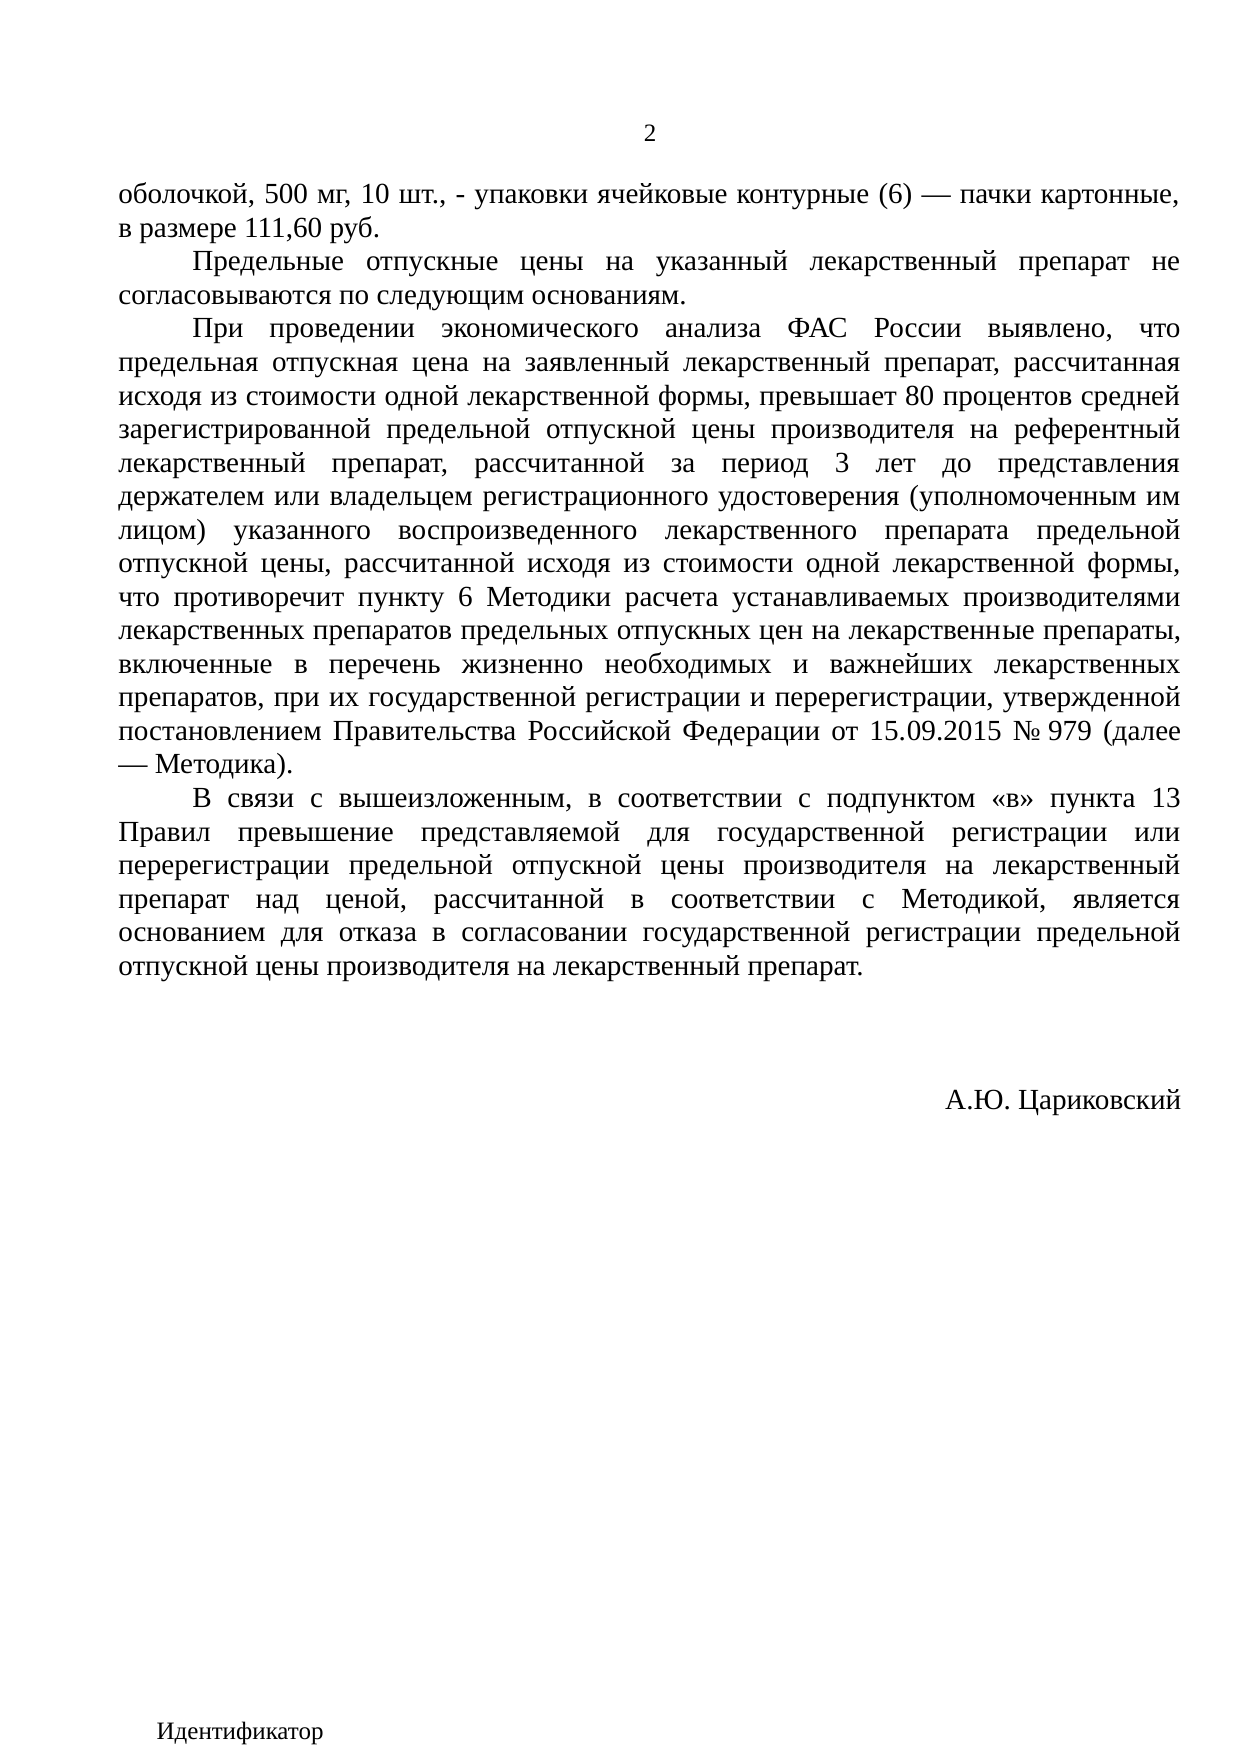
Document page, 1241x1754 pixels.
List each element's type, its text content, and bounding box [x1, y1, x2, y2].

text оболочкой, 500 мг, 10 шт., - упаковки ячейковые контурные (6) — пачки картонные, в размере 111,60 руб. [118, 176, 1181, 243]
text При проведении экономического анализа ФАС России выявлено, что предельная отпускная цена на заявленный лекарственный препарат, рассчитанная исходя из стоимости одной лекарственной формы, превышает 80 процентов средней зарегистрированной предельной отпускной цены производителя на референтный лекарственный препарат, рассчитанной за период 3 лет до представления держателем или владельцем регистрационного удостоверения (уполномоченным им лицом) указанного воспроизведенного лекарственного препарата предельной отпускной цены, рассчитанной исходя из стоимости одной лекарственной формы, что противоречит пункту 6 Методики расчета устанавливаемых производителями лекарственных препаратов предельных отпускных цен на лекарственные препараты, включенные в перечень жизненно необходимых и важнейших лекарственных препаратов, при их государственной регистрации и перерегистрации, утвержденной постановлением Правительства Российской Федерации от 15.09.2015 № 979 (далее — Методика). [118, 311, 1181, 780]
text Предельные отпускные цены на указанный лекарственный препарат не согласовываются по следующим основаниям. [118, 243, 1181, 311]
text В связи с вышеизложенным, в соответствии с подпунктом «в» пункта 13 Правил превышение представляемой для государственной регистрации или перерегистрации предельной отпускной цены производителя на лекарственный препарат над ценой, рассчитанной в соответствии с Методикой, является основанием для отказа в согласовании государственной регистрации предельной отпускной цены производителя на лекарственный препарат. [118, 780, 1181, 981]
text А.Ю. Цариковский [118, 1082, 1181, 1116]
